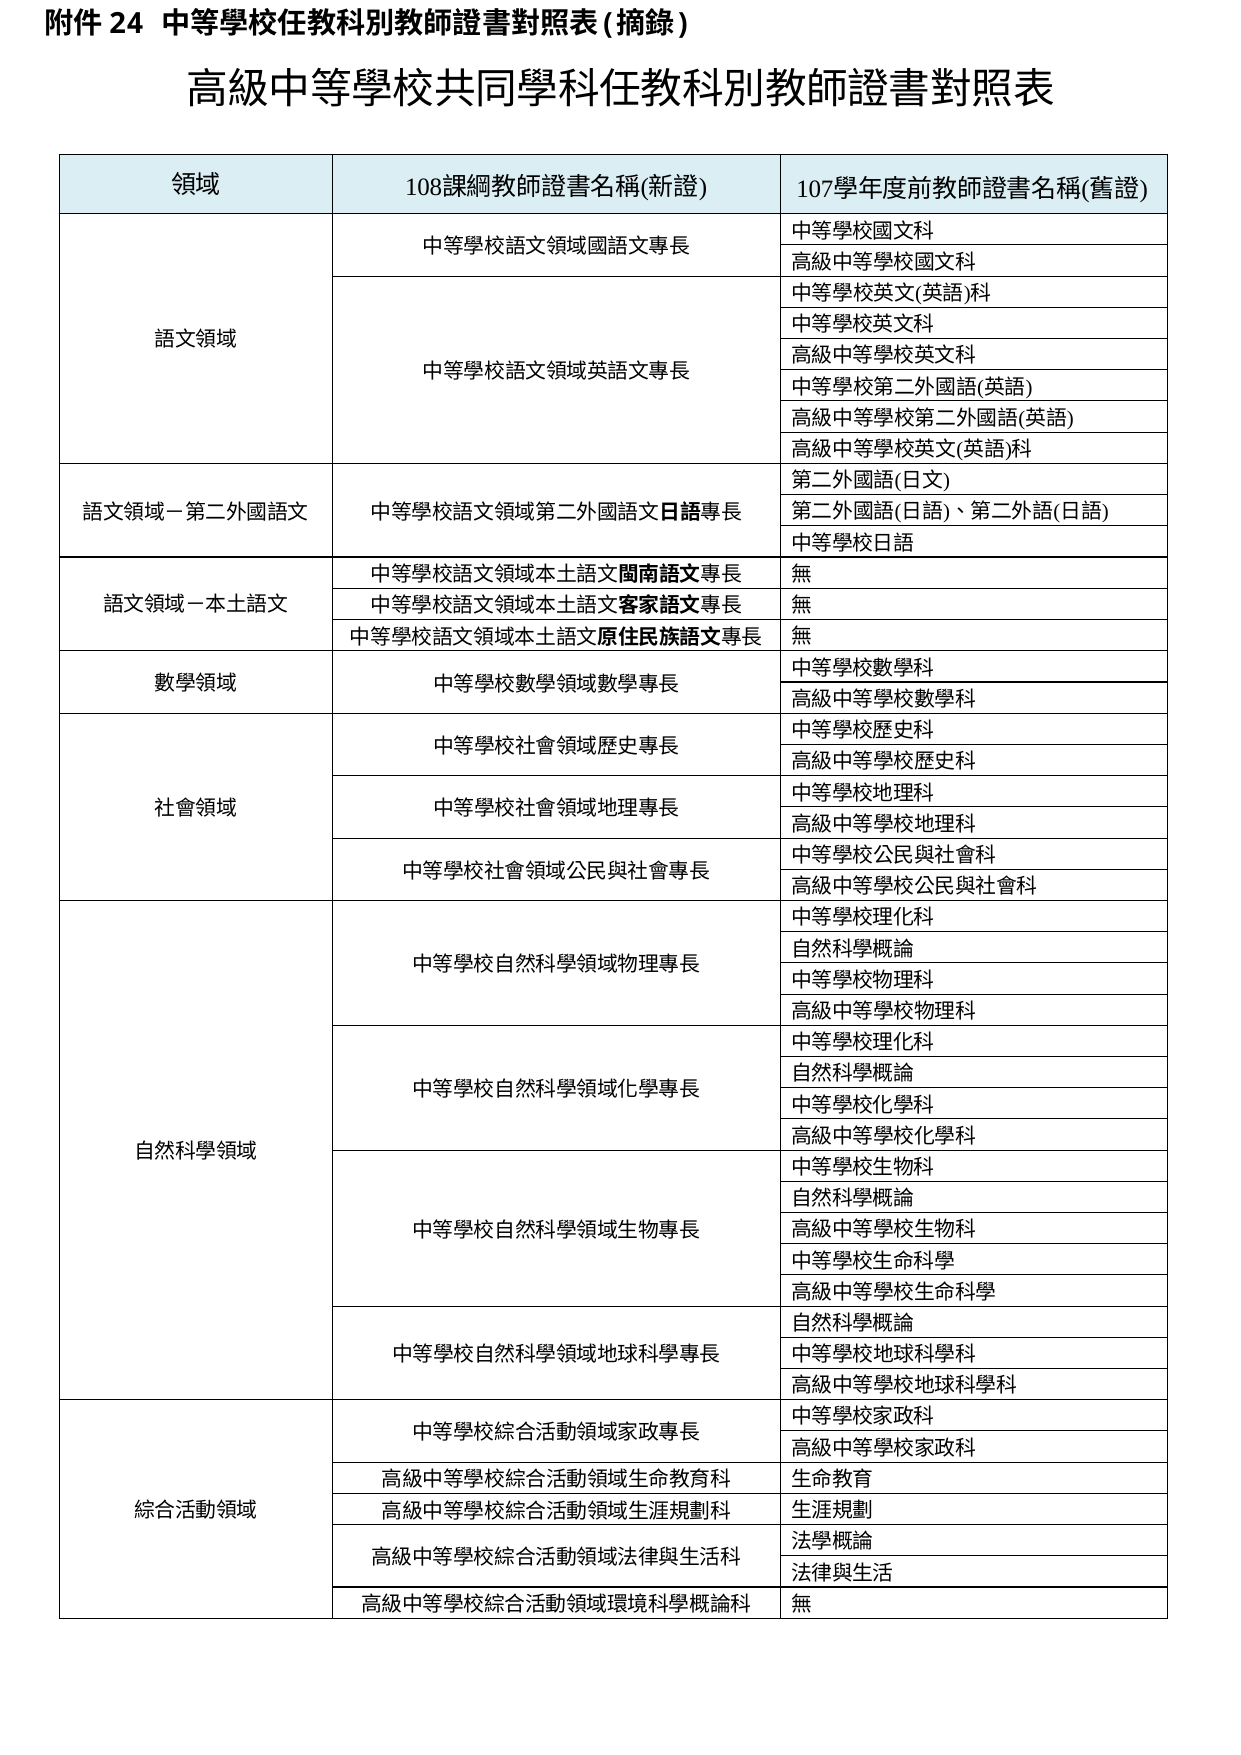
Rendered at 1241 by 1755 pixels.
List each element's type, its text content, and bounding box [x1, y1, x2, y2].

table_cell 中等學校家政科 [781, 1400, 1167, 1430]
table_cell 無 [781, 1588, 1167, 1618]
table_cell 中等學校英文科 [781, 308, 1167, 338]
table_cell 自然科學概論 [781, 1307, 1167, 1337]
table_cell 高級中等學校家政科 [781, 1431, 1167, 1462]
table_cell 語文領域－本土語文 [60, 558, 332, 650]
table_cell 高級中等學校綜合活動領域生命教育科 [333, 1463, 780, 1493]
table_cell 高級中等學校生物科 [781, 1213, 1167, 1243]
table_cell 中等學校理化科 [781, 901, 1167, 931]
table_cell 語文領域 [60, 214, 332, 463]
table_cell 第二外國語(日文) [781, 464, 1167, 494]
table_cell 中等學校語文領域英語文專長 [333, 277, 780, 463]
table_cell 中等學校生命科學 [781, 1244, 1167, 1274]
table_cell 社會領域 [60, 714, 332, 900]
table_cell 中等學校地球科學科 [781, 1338, 1167, 1368]
table_cell 中等學校物理科 [781, 963, 1167, 993]
table_cell 中等學校公民與社會科 [781, 839, 1167, 868]
table_header 108課綱教師證書名稱(新證) [333, 155, 780, 213]
table_cell 自然科學概論 [781, 1057, 1167, 1087]
table_cell 語文領域－第二外國語文 [60, 464, 332, 556]
table_cell 高級中等學校綜合活動領域環境科學概論科 [333, 1588, 780, 1618]
table_cell 高級中等學校地球科學科 [781, 1369, 1167, 1399]
table_cell 中等學校綜合活動領域家政專長 [333, 1400, 780, 1462]
table_cell 中等學校數學科 [781, 651, 1167, 681]
table_cell 中等學校社會領域歷史專長 [333, 714, 780, 775]
table_cell 自然科學概論 [781, 1182, 1167, 1212]
table_cell 中等學校理化科 [781, 1026, 1167, 1056]
table_header 107學年度前教師證書名稱(舊證) [781, 155, 1167, 213]
table_cell 中等學校自然科學領域化學專長 [333, 1026, 780, 1149]
table_cell 中等學校社會領域地理專長 [333, 776, 780, 837]
table_cell 生命教育 [781, 1463, 1167, 1493]
table_cell 高級中等學校化學科 [781, 1119, 1167, 1149]
table_cell 第二外國語(日語)、第二外語(日語) [781, 495, 1167, 525]
table_cell 高級中等學校生命科學 [781, 1275, 1167, 1306]
table_cell 法律與生活 [781, 1556, 1167, 1586]
table_cell 中等學校第二外國語(英語) [781, 370, 1167, 400]
table_cell 高級中等學校第二外國語(英語) [781, 401, 1167, 432]
text 高級中等學校共同學科任教科別教師證書對照表 [0, 55, 1241, 115]
table_cell 中等學校英文(英語)科 [781, 277, 1167, 307]
table_cell 高級中等學校國文科 [781, 245, 1167, 276]
table_cell 中等學校國文科 [781, 214, 1167, 244]
subtitle 附件24 中等學校任教科別教師證書對照表(摘錄) [44, 0, 1241, 42]
table_cell 法學概論 [781, 1525, 1167, 1555]
table_cell 中等學校語文領域第二外國語文日語專長 [333, 464, 780, 556]
table_cell 高級中等學校物理科 [781, 995, 1167, 1024]
table_cell 中等學校社會領域公民與社會專長 [333, 839, 780, 900]
table_cell 中等學校語文領域國語文專長 [333, 214, 780, 276]
table_cell 中等學校化學科 [781, 1088, 1167, 1118]
table_cell 中等學校數學領域數學專長 [333, 651, 780, 713]
table_cell 綜合活動領域 [60, 1400, 332, 1618]
table_cell 自然科學領域 [60, 901, 332, 1399]
table_cell 中等學校地理科 [781, 776, 1167, 806]
table_cell 中等學校自然科學領域生物專長 [333, 1151, 780, 1306]
table_cell 中等學校自然科學領域地球科學專長 [333, 1307, 780, 1399]
table_cell 無 [781, 589, 1167, 619]
table_cell 高級中等學校綜合活動領域法律與生活科 [333, 1525, 780, 1586]
table_cell 高級中等學校數學科 [781, 683, 1167, 713]
table_cell 中等學校語文領域本土語文原住民族語文專長 [333, 620, 780, 650]
table_cell 無 [781, 558, 1167, 588]
table_cell 高級中等學校公民與社會科 [781, 870, 1167, 900]
table_cell 高級中等學校歷史科 [781, 745, 1167, 775]
subtitle [52, 154, 1174, 1666]
table_cell 中等學校語文領域本土語文客家語文專長 [333, 589, 780, 619]
table_cell 高級中等學校英文(英語)科 [781, 433, 1167, 463]
table_cell 高級中等學校英文科 [781, 339, 1167, 369]
table_cell 無 [781, 620, 1167, 650]
table_header 領域 [60, 155, 332, 213]
table_cell 中等學校歷史科 [781, 714, 1167, 744]
table_cell 中等學校生物科 [781, 1151, 1167, 1181]
table_cell 中等學校語文領域本土語文閩南語文專長 [333, 558, 780, 588]
table_cell 高級中等學校地理科 [781, 807, 1167, 837]
table_cell 生涯規劃 [781, 1494, 1167, 1524]
table_cell 中等學校日語 [781, 526, 1167, 556]
table_cell 中等學校自然科學領域物理專長 [333, 901, 780, 1024]
table_cell 自然科學概論 [781, 932, 1167, 962]
table_cell 高級中等學校綜合活動領域生涯規劃科 [333, 1494, 780, 1524]
table_cell 數學領域 [60, 651, 332, 713]
